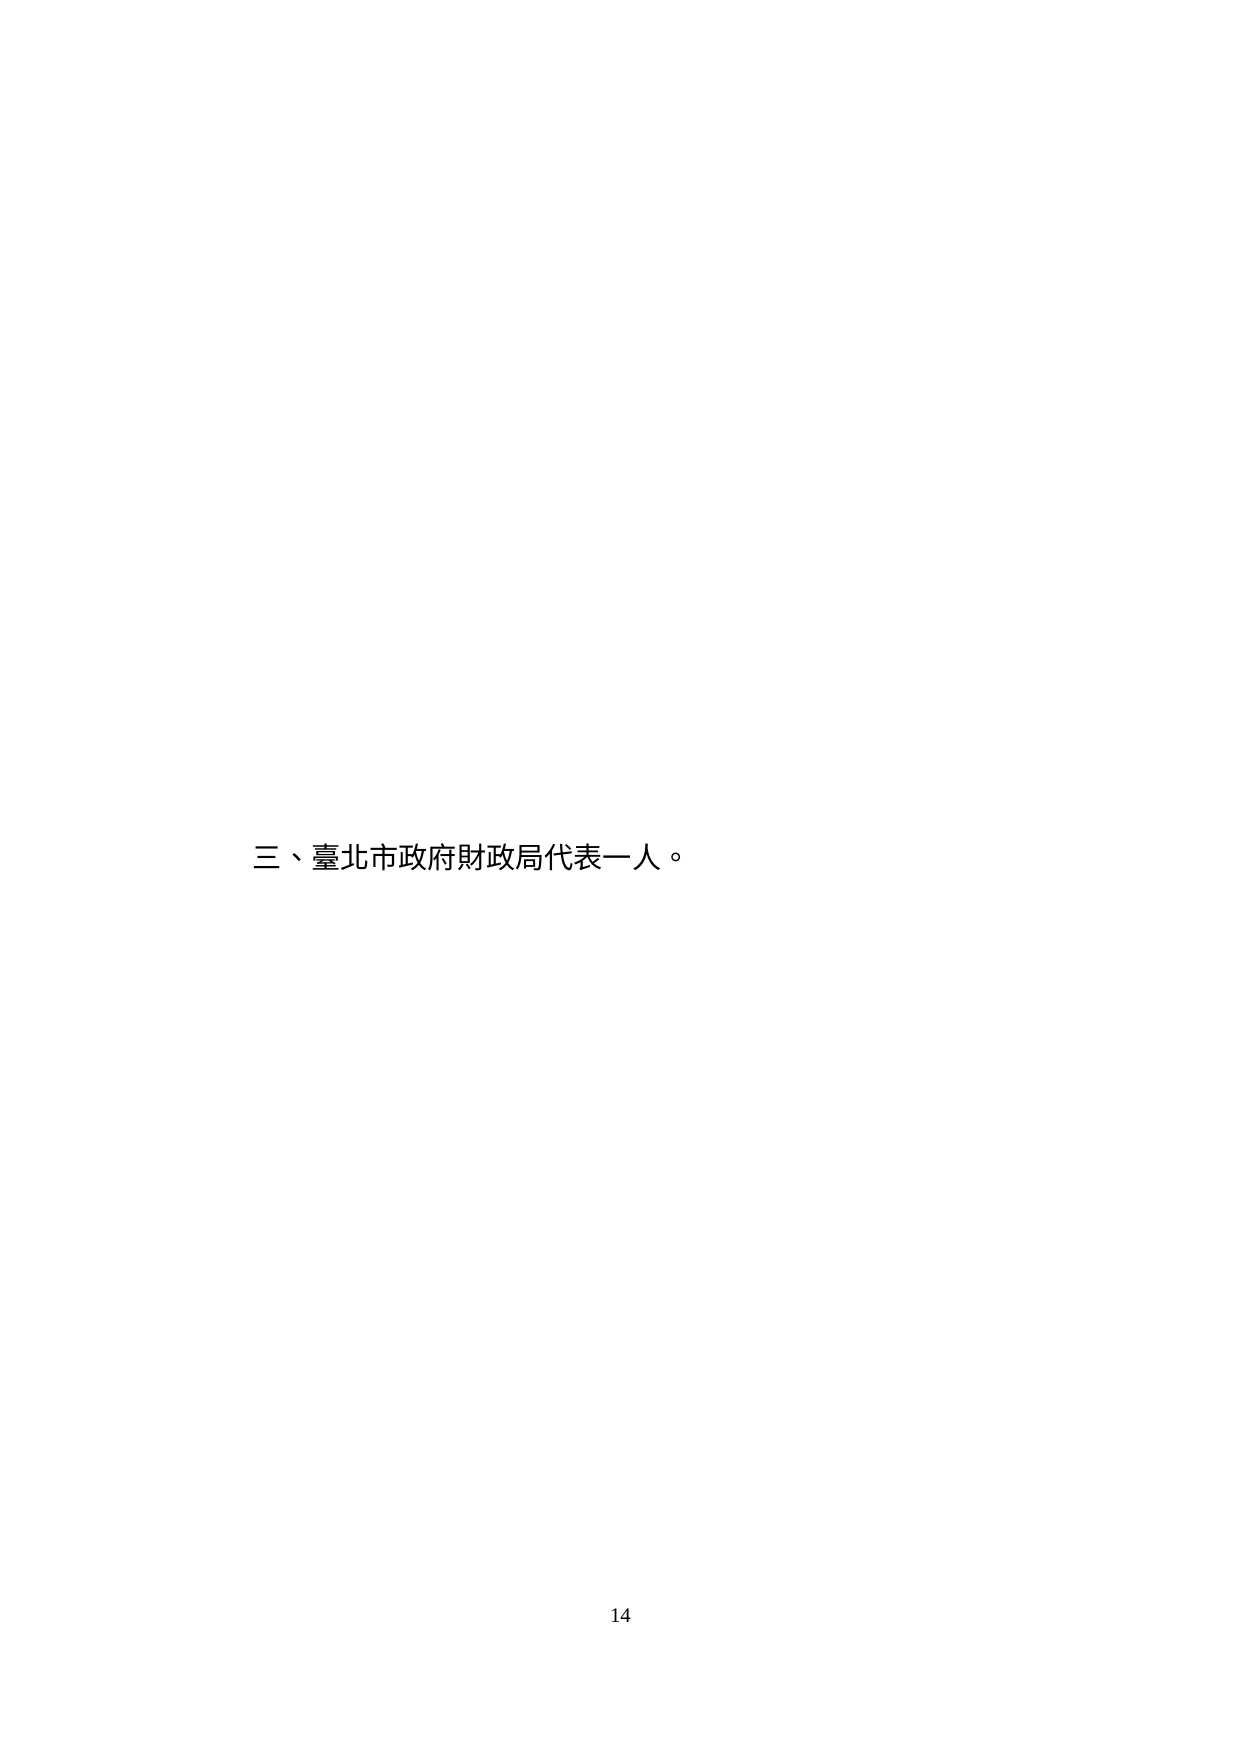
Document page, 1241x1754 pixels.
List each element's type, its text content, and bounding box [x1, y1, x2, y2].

text 三、臺北市政府財政局代表一人。 [148, 814, 1092, 877]
